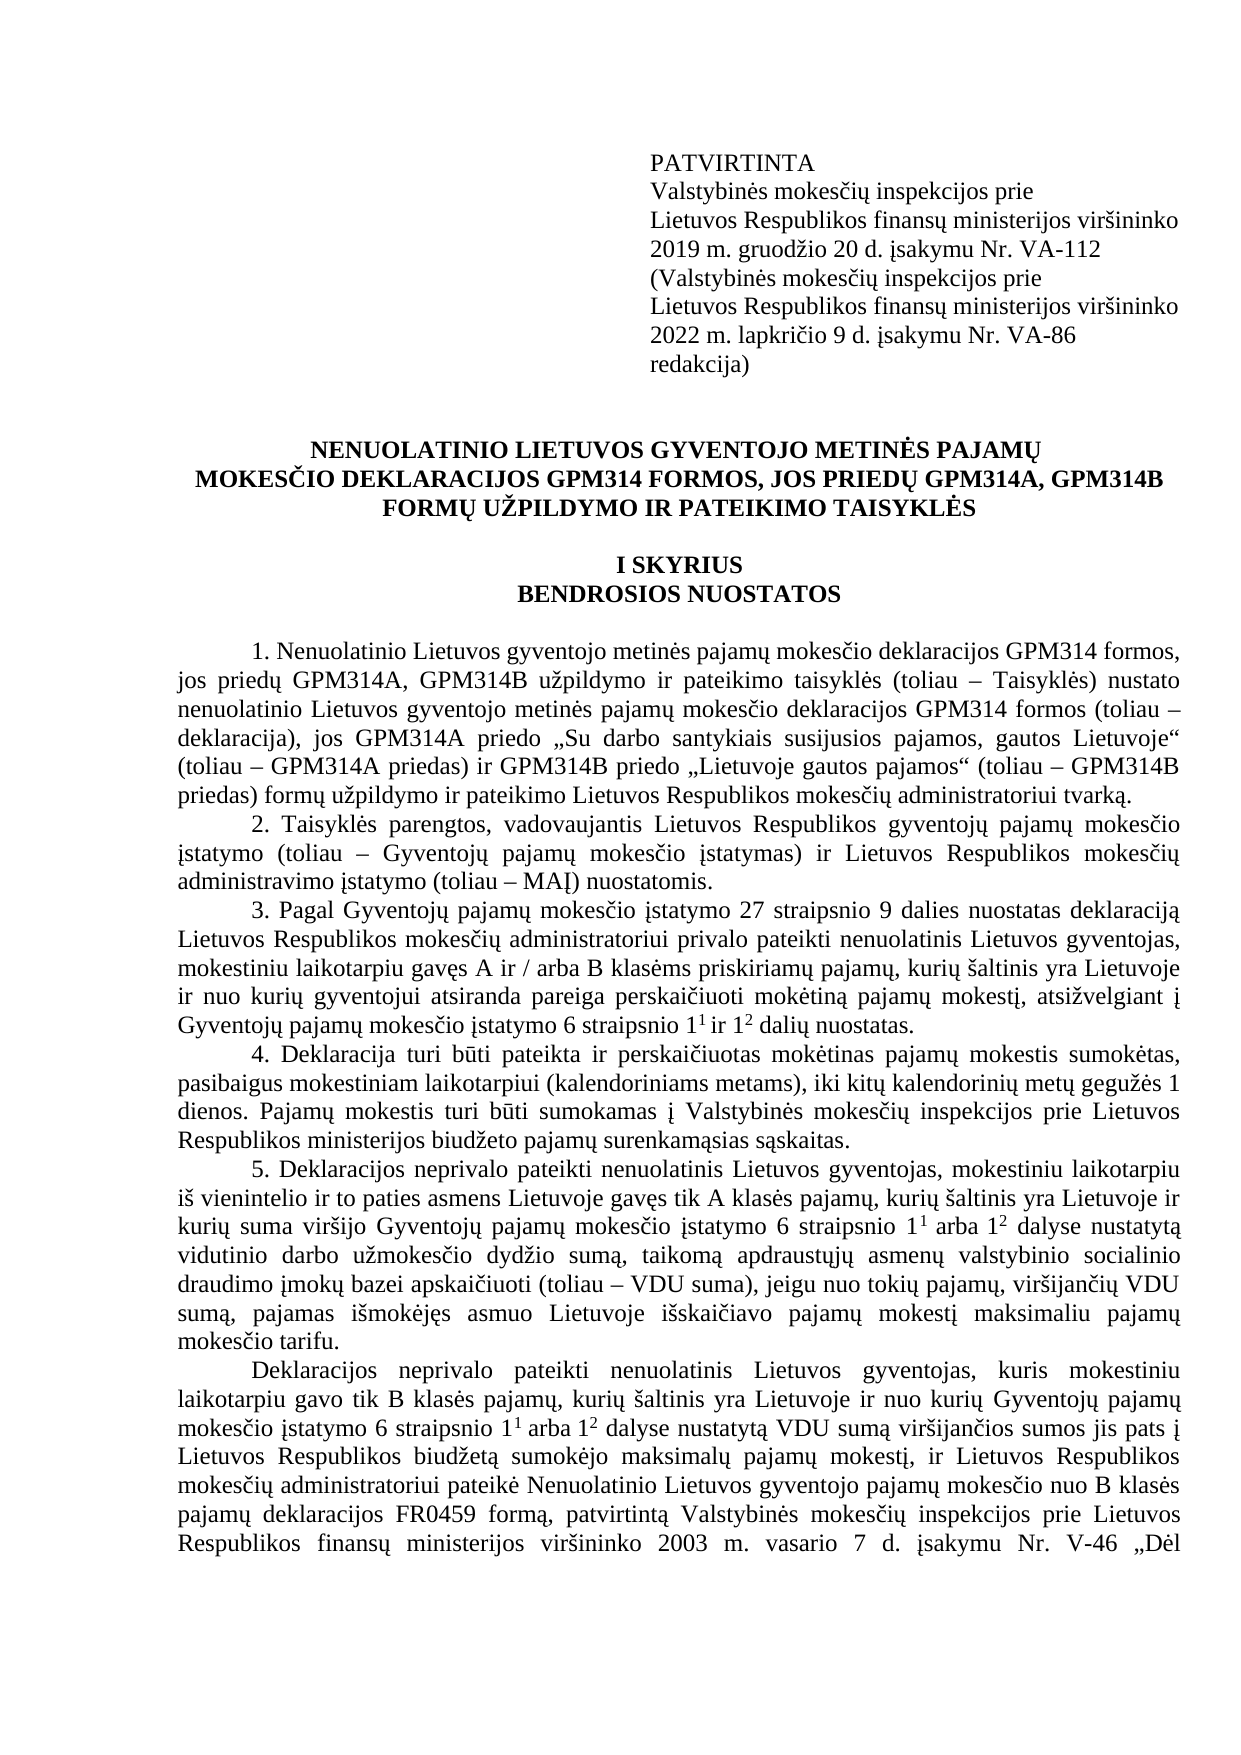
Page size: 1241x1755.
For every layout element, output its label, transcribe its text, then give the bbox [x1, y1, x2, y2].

text I SKYRIUS [177, 550, 1181, 579]
text 2019 m. gruodžio 20 d. įsakymu Nr. VA-112 [591, 234, 1181, 263]
text 3. Pagal Gyventojų pajamų mokesčio įstatymo 27 straipsnio 9 dalies nuostatas deklaraciją Lietuvos Respublikos mokesčių administratoriui privalo pateikti nenuolatinis Lietuvos gyventojas, mokestiniu laikotarpiu gavęs A ir / arba B klasėms priskiriamų pajamų, kurių šaltinis yra Lietuvoje ir nuo kurių gyventojui atsiranda pareiga perskaičiuoti mokėtiną pajamų mokestį, atsižvelgiant į Gyventojų pajamų mokesčio įstatymo 6 straipsnio 11 ir 12 dalių nuostatas. [177, 895, 1181, 1039]
text MOKESČIO DEKLARACIJOS GPM314 FORMOS, JOS PRIEDŲ GPM314A, GPM314B FORMŲ UŽPILDYMO IR PATEIKIMO TAISYKLĖS [177, 464, 1181, 521]
text 2022 m. lapkričio 9 d. įsakymu Nr. VA-86 [591, 320, 1181, 349]
text NENUOLATINIO LIETUVOS GYVENTOJO METINĖS PAJAMŲ [177, 435, 1181, 464]
text Lietuvos Respublikos finansų ministerijos viršininko [591, 291, 1181, 320]
text BENDROSIOS NUOSTATOS [177, 579, 1181, 608]
text Valstybinės mokesčių inspekcijos prie [591, 176, 1181, 205]
text Deklaracijos neprivalo pateikti nenuolatinis Lietuvos gyventojas, kuris mokestiniu laikotarpiu gavo tik B klasės pajamų, kurių šaltinis yra Lietuvoje ir nuo kurių Gyventojų pajamų mokesčio įstatymo 6 straipsnio 11 arba 12 dalyse nustatytą VDU sumą viršijančios sumos jis pats į Lietuvos Respublikos biudžetą sumokėjo maksimalų pajamų mokestį, ir Lietuvos Respublikos mokesčių administratoriui pateikė Nenuolatinio Lietuvos gyventojo pajamų mokesčio nuo B klasės pajamų deklaracijos FR0459 formą, patvirtintą Valstybinės mokesčių inspekcijos prie Lietuvos Respublikos finansų ministerijos viršininko 2003 m. vasario 7 d. įsakymu Nr. V-46 „Dėl [177, 1355, 1181, 1556]
text redakcija) [591, 349, 1181, 378]
text 2. Taisyklės parengtos, vadovaujantis Lietuvos Respublikos gyventojų pajamų mokesčio įstatymo (toliau – Gyventojų pajamų mokesčio įstatymas) ir Lietuvos Respublikos mokesčių administravimo įstatymo (toliau – MAĮ) nuostatomis. [177, 809, 1181, 895]
text Lietuvos Respublikos finansų ministerijos viršininko [591, 205, 1181, 234]
text PATVIRTINTA [591, 148, 1181, 176]
text 1. Nenuolatinio Lietuvos gyventojo metinės pajamų mokesčio deklaracijos GPM314 formos, jos priedų GPM314A, GPM314B užpildymo ir pateikimo taisyklės (toliau – Taisyklės) nustato nenuolatinio Lietuvos gyventojo metinės pajamų mokesčio deklaracijos GPM314 formos (toliau – deklaracija), jos GPM314A priedo „Su darbo santykiais susijusios pajamos, gautos Lietuvoje“ (toliau – GPM314A priedas) ir GPM314B priedo „Lietuvoje gautos pajamos“ (toliau – GPM314B priedas) formų užpildymo ir pateikimo Lietuvos Respublikos mokesčių administratoriui tvarką. [177, 636, 1181, 809]
text 4. Deklaracija turi būti pateikta ir perskaičiuotas mokėtinas pajamų mokestis sumokėtas, pasibaigus mokestiniam laikotarpiui (kalendoriniams metams), iki kitų kalendorinių metų gegužės 1 dienos. Pajamų mokestis turi būti sumokamas į Valstybinės mokesčių inspekcijos prie Lietuvos Respublikos ministerijos biudžeto pajamų surenkamąsias sąskaitas. [177, 1039, 1181, 1154]
text 5. Deklaracijos neprivalo pateikti nenuolatinis Lietuvos gyventojas, mokestiniu laikotarpiu iš vienintelio ir to paties asmens Lietuvoje gavęs tik A klasės pajamų, kurių šaltinis yra Lietuvoje ir kurių suma viršijo Gyventojų pajamų mokesčio įstatymo 6 straipsnio 11 arba 12 dalyse nustatytą vidutinio darbo užmokesčio dydžio sumą, taikomą apdraustųjų asmenų valstybinio socialinio draudimo įmokų bazei apskaičiuoti (toliau – VDU suma), jeigu nuo tokių pajamų, viršijančių VDU sumą, pajamas išmokėjęs asmuo Lietuvoje išskaičiavo pajamų mokestį maksimaliu pajamų mokesčio tarifu. [177, 1154, 1181, 1355]
text (Valstybinės mokesčių inspekcijos prie [591, 263, 1181, 291]
